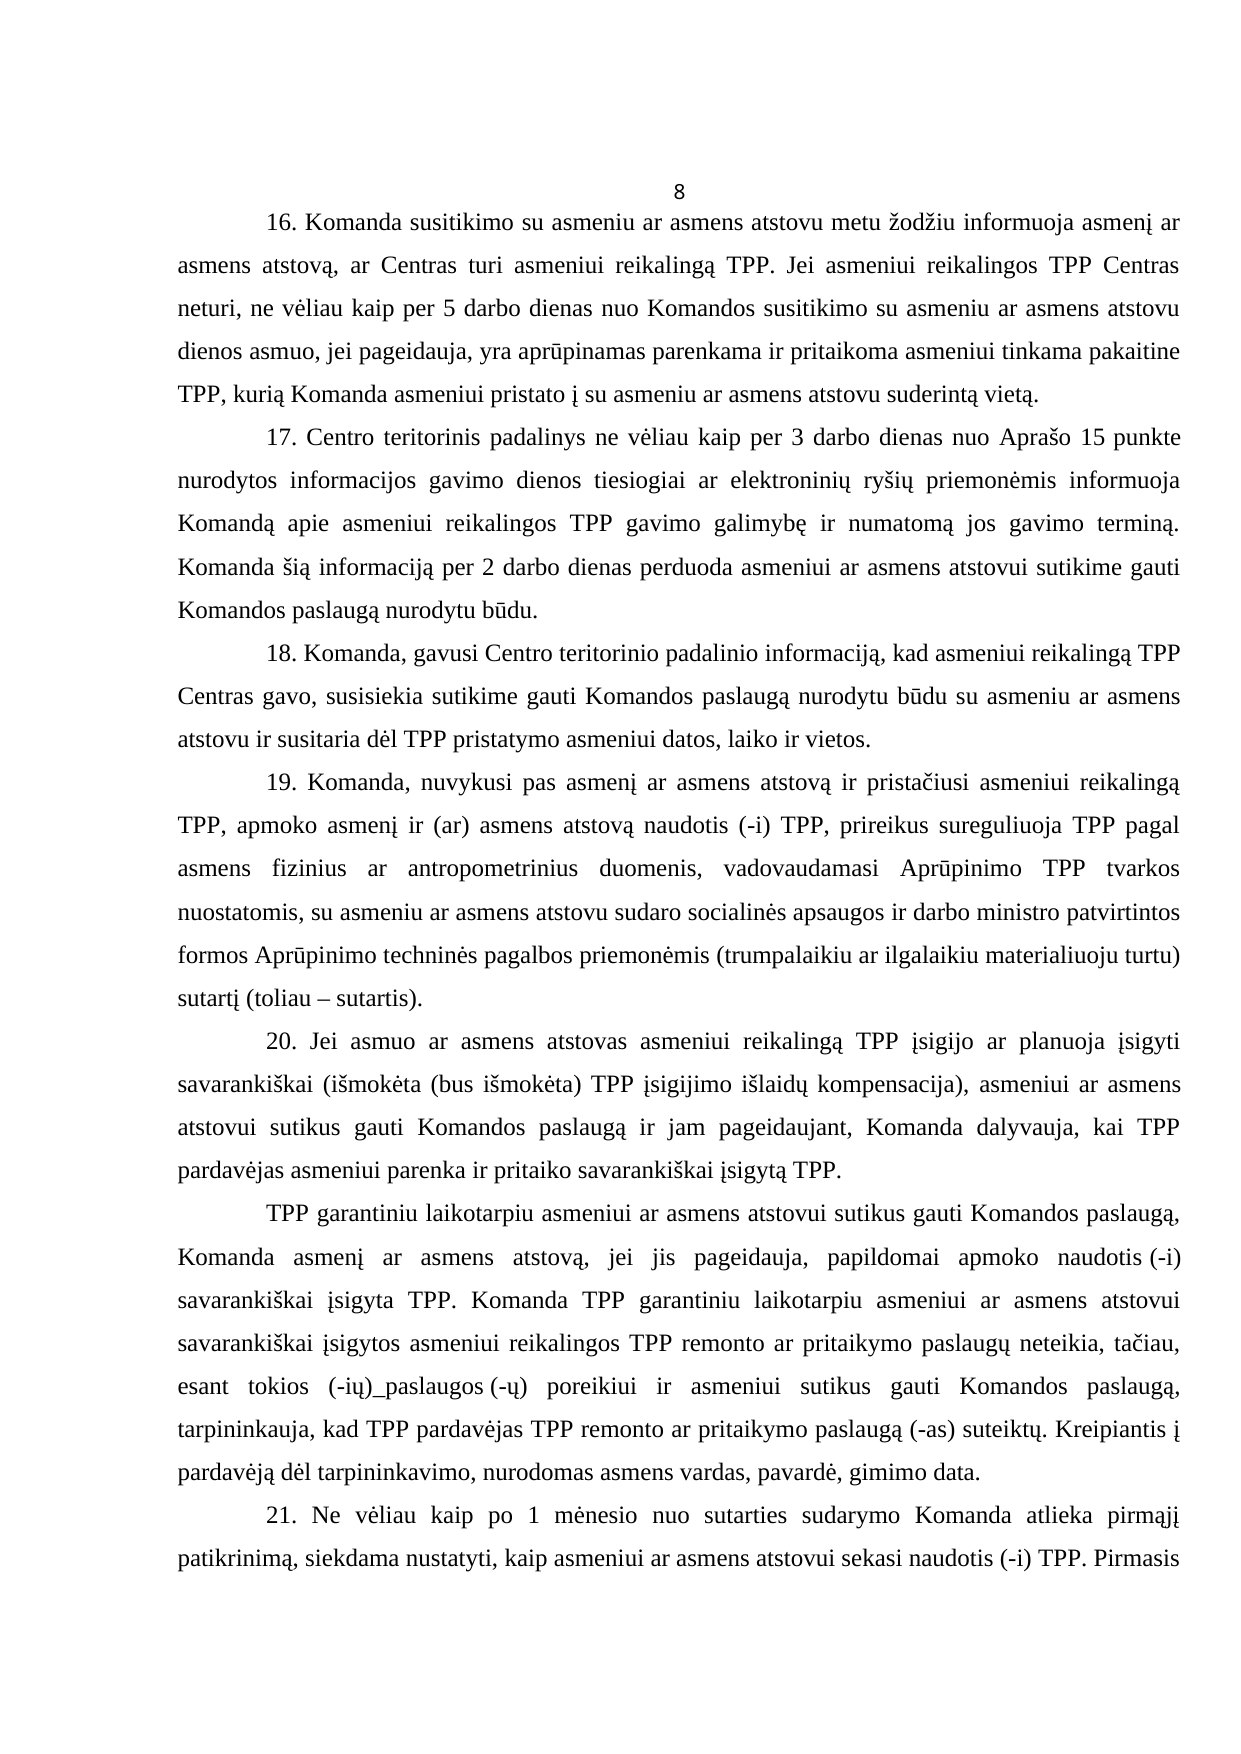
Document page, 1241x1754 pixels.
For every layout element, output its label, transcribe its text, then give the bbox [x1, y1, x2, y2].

text 21. Ne vėliau kaip po 1 mėnesio nuo sutarties sudarymo Komanda atlieka pirmąjį patikrinimą, siekdama nustatyti, kaip asmeniui ar asmens atstovui sekasi naudotis (-i) TPP. Pirmasis [177, 1500, 1181, 1572]
text 20. Jei asmuo ar asmens atstovas asmeniui reikalingą TPP įsigijo ar planuoja įsigyti savarankiškai (išmokėta (bus išmokėta) TPP įsigijimo išlaidų kompensacija), asmeniui ar asmens atstovui sutikus gauti Komandos paslaugą ir jam pageidaujant, Komanda dalyvauja, kai TPP pardavėjas asmeniui parenka ir pritaiko savarankiškai įsigytą TPP. [177, 1026, 1181, 1184]
text 18. Komanda, gavusi Centro teritorinio padalinio informaciją, kad asmeniui reikalingą TPP Centras gavo, susisiekia sutikime gauti Komandos paslaugą nurodytu būdu su asmeniu ar asmens atstovu ir susitaria dėl TPP pristatymo asmeniui datos, laiko ir vietos. [177, 638, 1181, 753]
text 16. Komanda susitikimo su asmeniu ar asmens atstovu metu žodžiu informuoja asmenį ar asmens atstovą, ar Centras turi asmeniui reikalingą TPP. Jei asmeniui reikalingos TPP Centras neturi, ne vėliau kaip per 5 darbo dienas nuo Komandos susitikimo su asmeniu ar asmens atstovu dienos asmuo, jei pageidauja, yra aprūpinamas parenkama ir pritaikoma asmeniui tinkama pakaitine TPP, kurią Komanda asmeniui pristato į su asmeniu ar asmens atstovu suderintą vietą. [177, 207, 1181, 408]
text TPP garantiniu laikotarpiu asmeniui ar asmens atstovui sutikus gauti Komandos paslaugą, Komanda asmenį ar asmens atstovą, jei jis pageidauja, papildomai apmoko naudotis (-i) savarankiškai įsigyta TPP. Komanda TPP garantiniu laikotarpiu asmeniui ar asmens atstovui savarankiškai įsigytos asmeniui reikalingos TPP remonto ar pritaikymo paslaugų neteikia, tačiau, esant tokios (-ių)_paslaugos (-ų) poreikiui ir asmeniui sutikus gauti Komandos paslaugą, tarpininkauja, kad TPP pardavėjas TPP remonto ar pritaikymo paslaugą (-as) suteiktų. Kreipiantis į pardavėją dėl tarpininkavimo, nurodomas asmens vardas, pavardė, gimimo data. [177, 1198, 1181, 1486]
text 17. Centro teritorinis padalinys ne vėliau kaip per 3 darbo dienas nuo Aprašo 15 punkte nurodytos informacijos gavimo dienos tiesiogiai ar elektroninių ryšių priemonėmis informuoja Komandą apie asmeniui reikalingos TPP gavimo galimybę ir numatomą jos gavimo terminą. Komanda šią informaciją per 2 darbo dienas perduoda asmeniui ar asmens atstovui sutikime gauti Komandos paslaugą nurodytu būdu. [177, 422, 1181, 623]
text 19. Komanda, nuvykusi pas asmenį ar asmens atstovą ir pristačiusi asmeniui reikalingą TPP, apmoko asmenį ir (ar) asmens atstovą naudotis (-i) TPP, prireikus sureguliuoja TPP pagal asmens fizinius ar antropometrinius duomenis, vadovaudamasi Aprūpinimo TPP tvarkos nuostatomis, su asmeniu ar asmens atstovu sudaro socialinės apsaugos ir darbo ministro patvirtintos formos Aprūpinimo techninės pagalbos priemonėmis (trumpalaikiu ar ilgalaikiu materialiuoju turtu) sutartį (toliau – sutartis). [177, 767, 1181, 1012]
